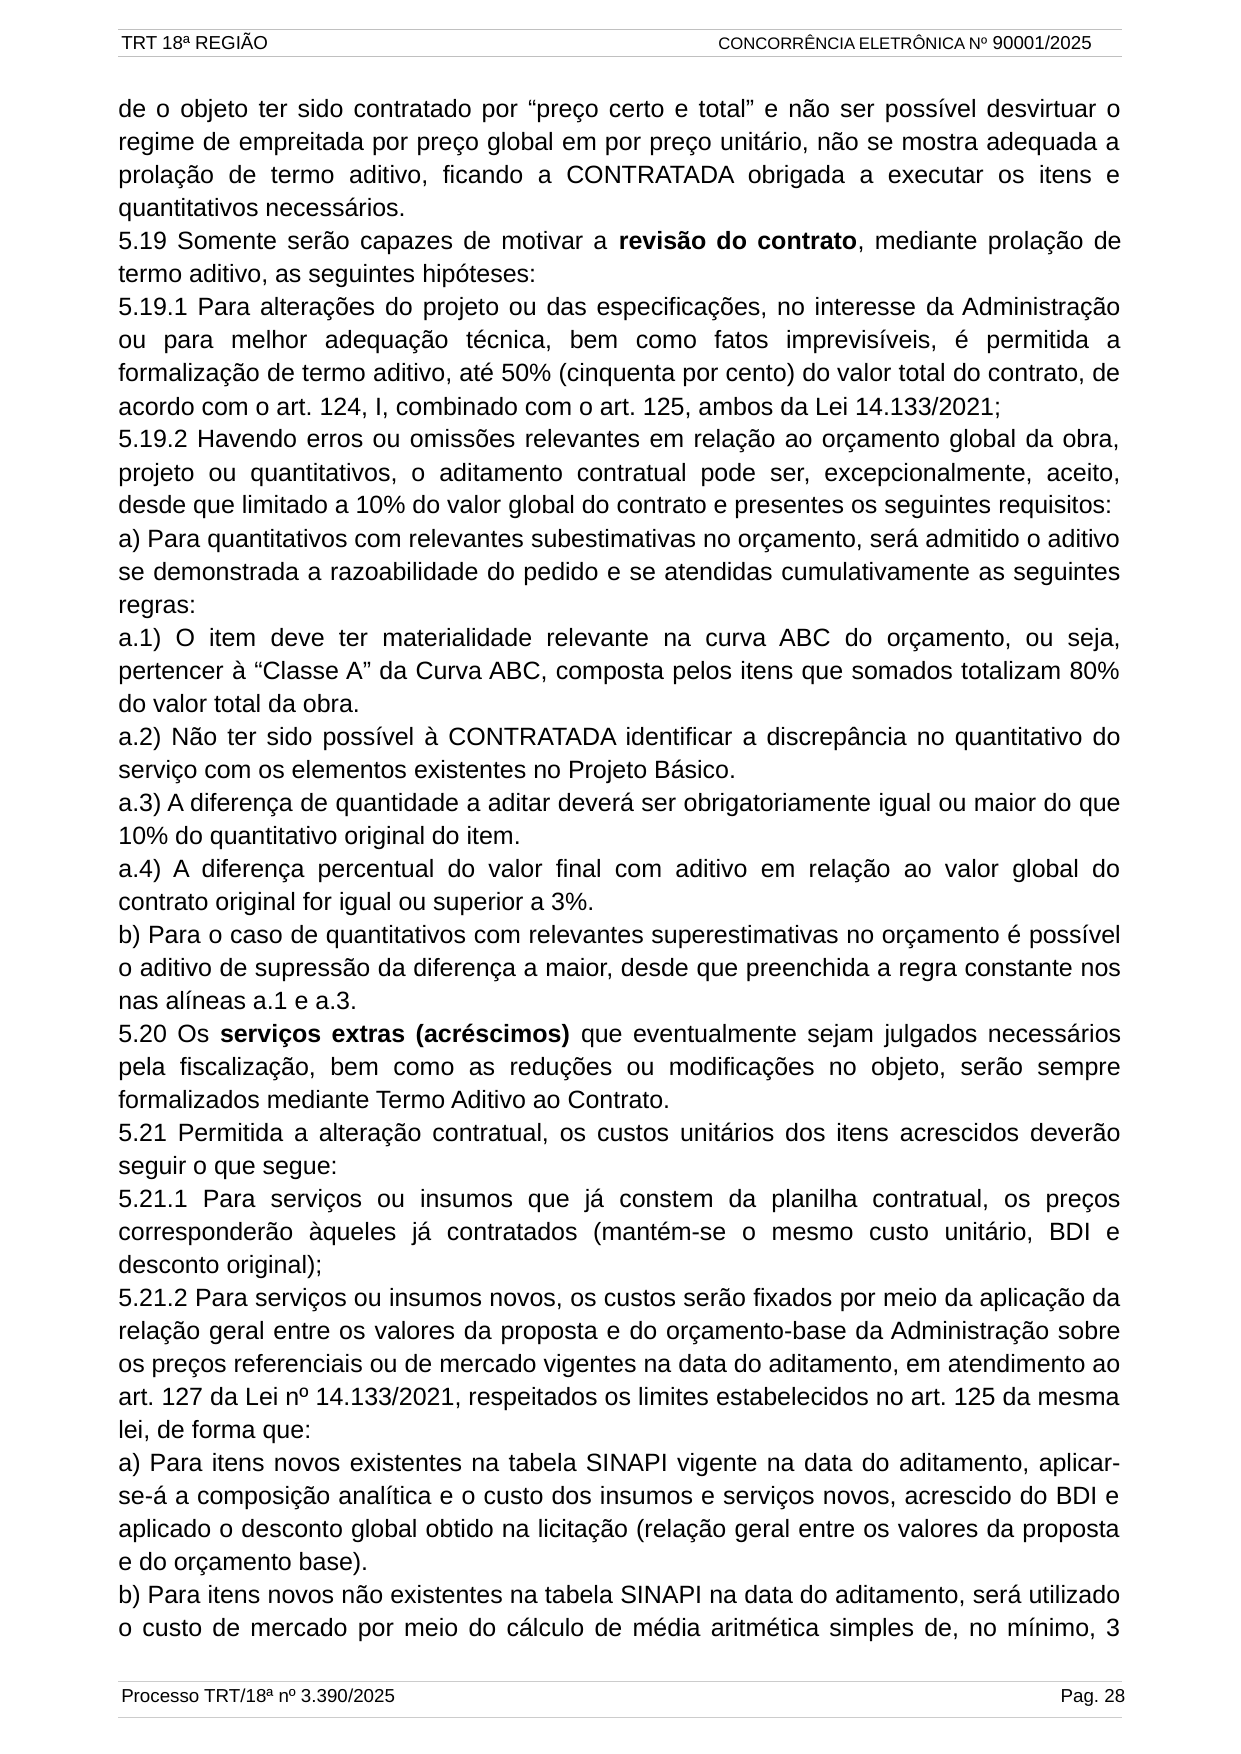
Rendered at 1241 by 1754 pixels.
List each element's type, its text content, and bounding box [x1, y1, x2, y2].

text 5.21.1 Para serviços ou insumos que já constem da planilha contratual, os preços corresponderão àqueles já contratados (mantém-se o mesmo custo unitário, BDI e desconto original); [118, 1184, 1122, 1279]
text a.2) Não ter sido possível à CONTRATADA identificar a discrepância no quantitativo do serviço com os elementos existentes no Projeto Básico. [118, 722, 1122, 783]
text 5.21.2 Para serviços ou insumos novos, os custos serão fixados por meio da aplicação da relação geral entre os valores da proposta e do orçamento-base da Administração sobre os preços referenciais ou de mercado vigentes na data do aditamento, em atendimento ao art. 127 da Lei nº 14.133/2021, respeitados os limites estabelecidos no art. 125 da mesma lei, de forma que: [118, 1283, 1122, 1444]
text de o objeto ter sido contratado por “preço certo e total” e não ser possível desvirtuar o regime de empreitada por preço global em por preço unitário, não se mostra adequada a prolação de termo aditivo, ficando a CONTRATADA obrigada a executar os itens e quantitativos necessários. [118, 94, 1122, 222]
text b) Para o caso de quantitativos com relevantes superestimativas no orçamento é possível o aditivo de supressão da diferença a maior, desde que preenchida a regra constante nos nas alíneas a.1 e a.3. [118, 920, 1122, 1014]
text a) Para itens novos existentes na tabela SINAPI vigente na data do aditamento, aplicar-se-á a composição analítica e o custo dos insumos e serviços novos, acrescido do BDI e aplicado o desconto global obtido na licitação (relação geral entre os valores da proposta e do orçamento base). [118, 1448, 1122, 1576]
text a.3) A diferença de quantidade a aditar deverá ser obrigatoriamente igual ou maior do que 10% do quantitativo original do item. [118, 788, 1122, 849]
text 5.19 Somente serão capazes de motivar a revisão do contrato, mediante prolação de termo aditivo, as seguintes hipóteses: [118, 226, 1122, 288]
text 5.19.1 Para alterações do projeto ou das especificações, no interesse da Administração ou para melhor adequação técnica, bem como fatos imprevisíveis, é permitida a formalização de termo aditivo, até 50% (cinquenta por cento) do valor total do contrato, de acordo com o art. 124, I, combinado com o art. 125, ambos da Lei 14.133/2021; [118, 292, 1122, 420]
text 5.19.2 Havendo erros ou omissões relevantes em relação ao orçamento global da obra, projeto ou quantitativos, o aditamento contratual pode ser, excepcionalmente, aceito, desde que limitado a 10% do valor global do contrato e presentes os seguintes requisitos: [118, 424, 1122, 519]
text a.1) O item deve ter materialidade relevante na curva ABC do orçamento, ou seja, pertencer à “Classe A” da Curva ABC, composta pelos itens que somados totalizam 80% do valor total da obra. [118, 623, 1122, 717]
text a) Para quantitativos com relevantes subestimativas no orçamento, será admitido o aditivo se demonstrada a razoabilidade do pedido e se atendidas cumulativamente as seguintes regras: [118, 523, 1122, 618]
text 5.21 Permitida a alteração contratual, os custos unitários dos itens acrescidos deverão seguir o que segue: [118, 1118, 1122, 1180]
text b) Para itens novos não existentes na tabela SINAPI na data do aditamento, será utilizado o custo de mercado por meio do cálculo de média aritmética simples de, no mínimo, 3 [118, 1580, 1122, 1642]
text 5.20 Os serviços extras (acréscimos) que eventualmente sejam julgados necessários pela fiscalização, bem como as reduções ou modificações no objeto, serão sempre formalizados mediante Termo Aditivo ao Contrato. [118, 1019, 1122, 1114]
text a.4) A diferença percentual do valor final com aditivo em relação ao valor global do contrato original for igual ou superior a 3%. [118, 854, 1122, 916]
